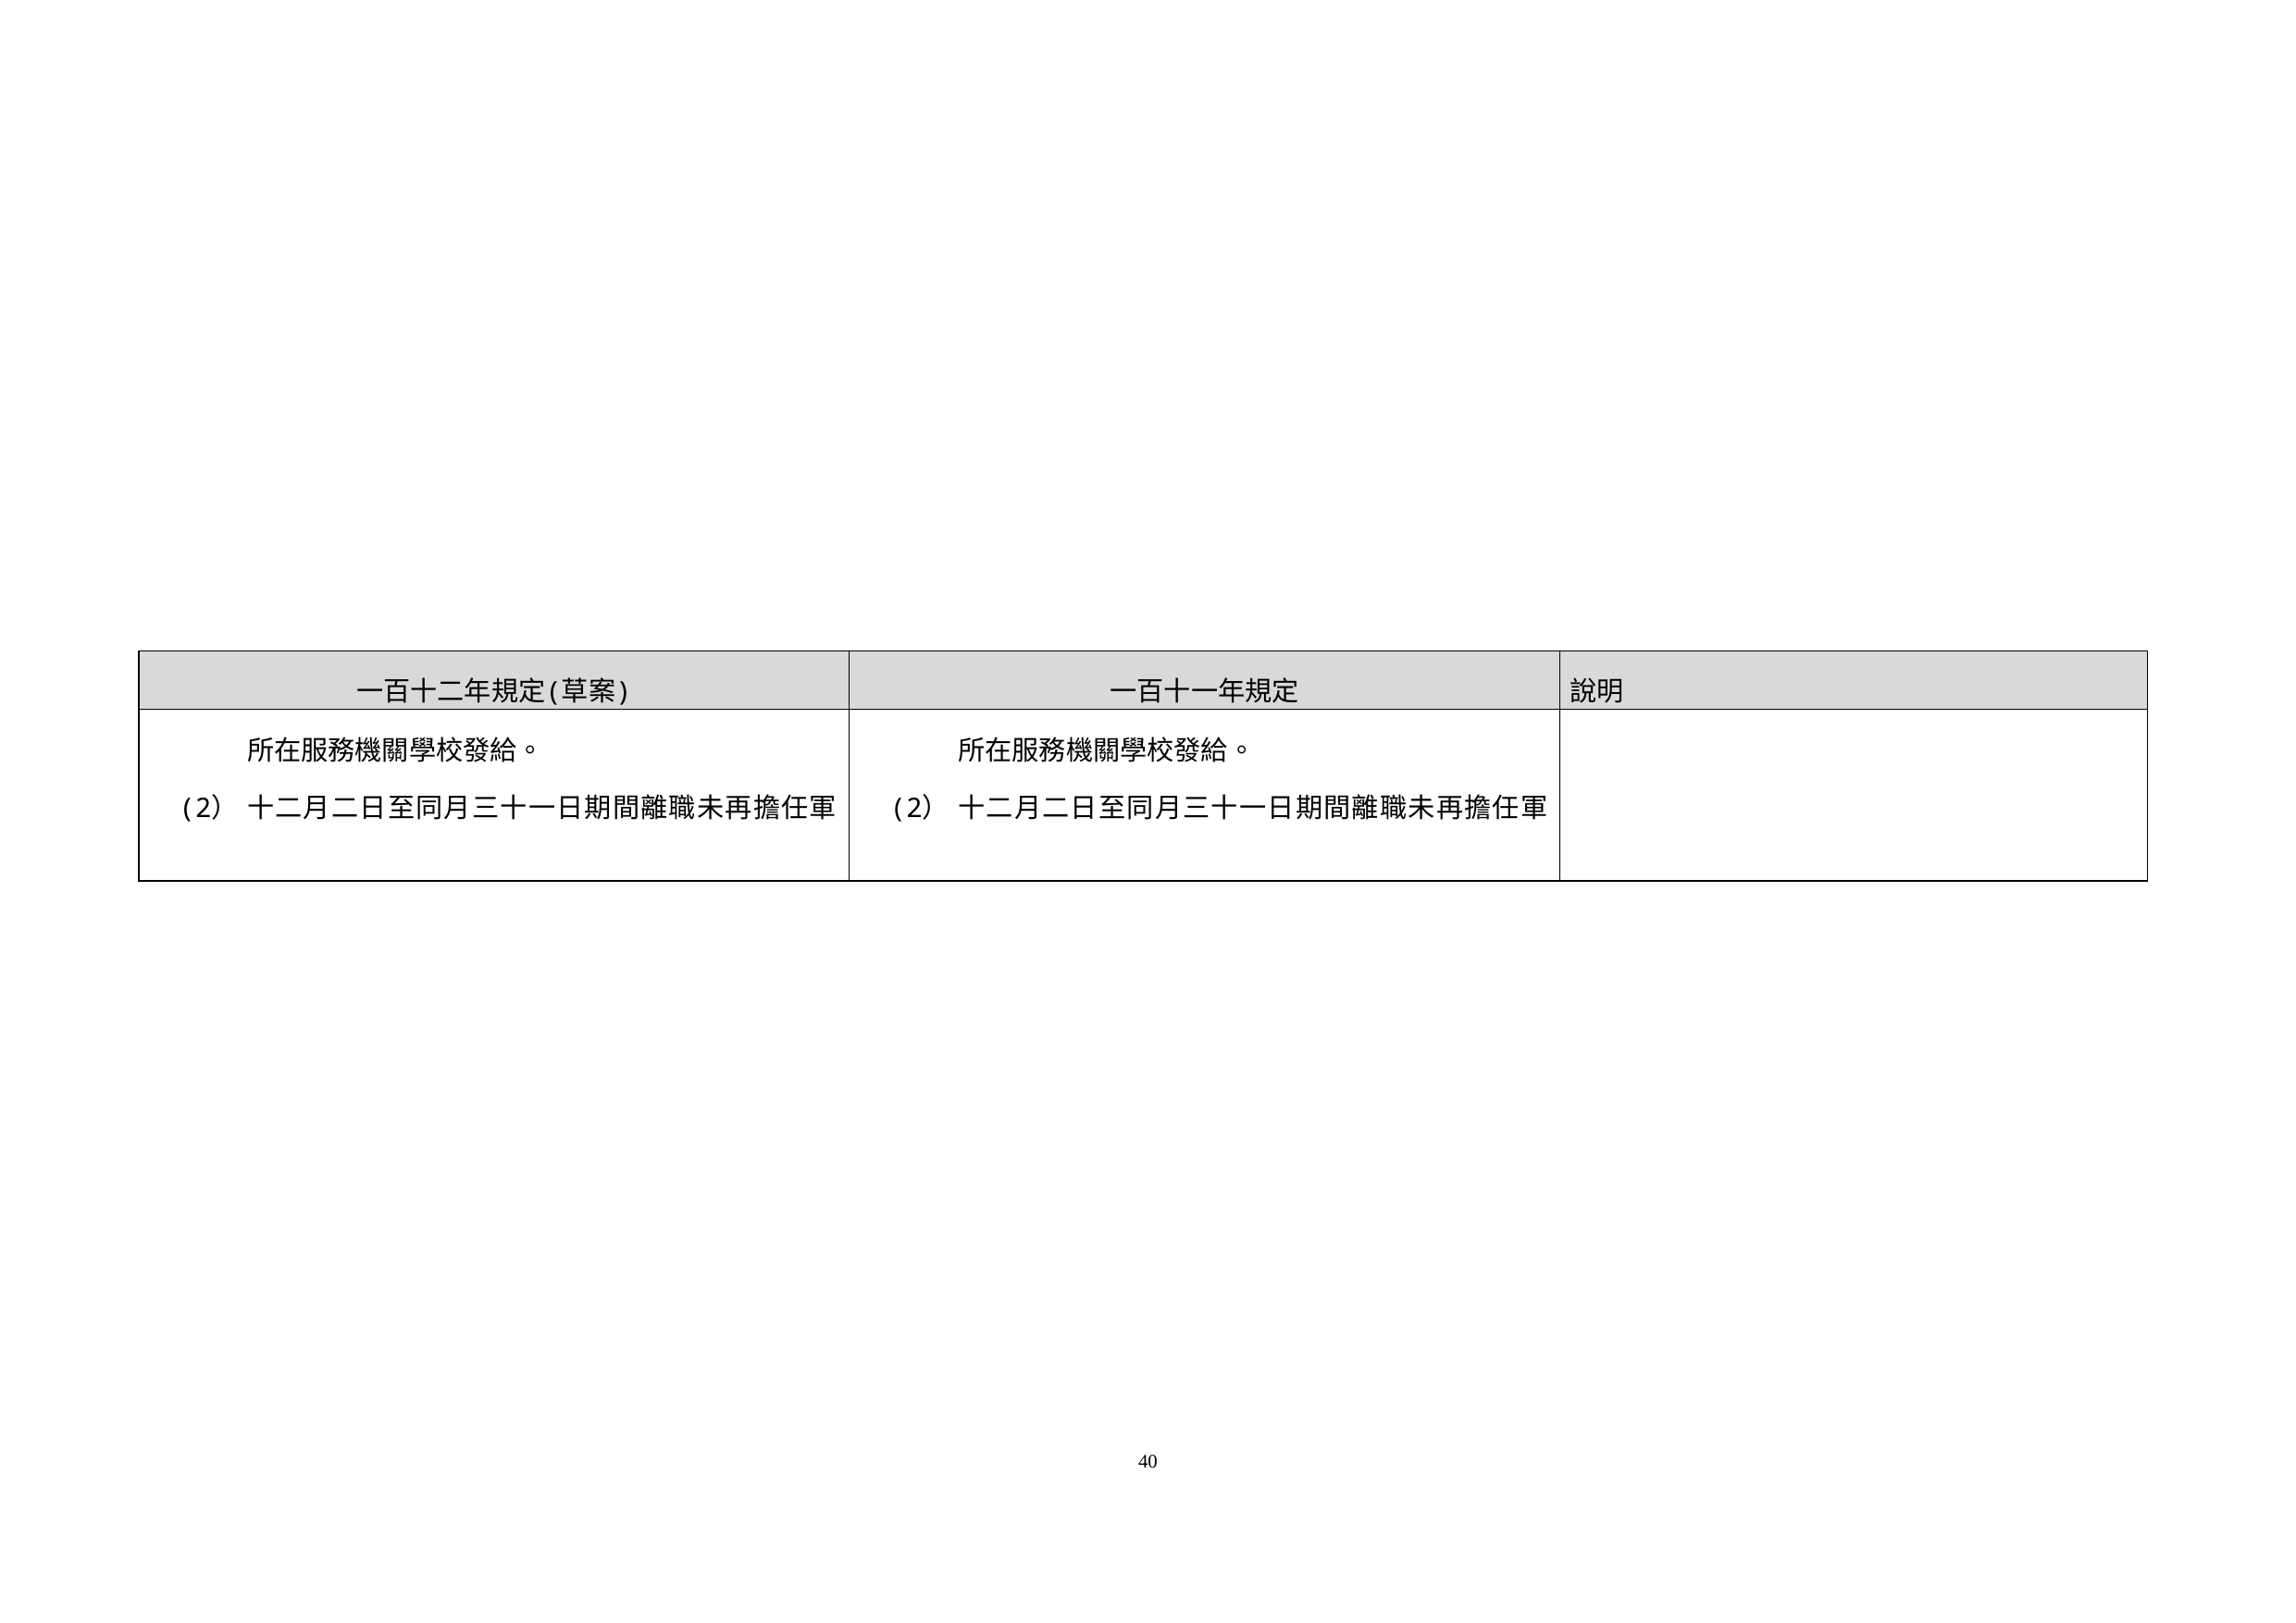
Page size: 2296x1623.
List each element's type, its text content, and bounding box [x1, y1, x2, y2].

table_cell 發給單位如下： 十二月份在職並繼續任職者，由十二月三十一日所在服務機關學校發給。 十二月二日至同月三十一日期間離職未再擔任軍公教職務者，由原服務機關學校發給。 十二月一日以前應徵服兵役者，由現服役單位發給。 年度中原服務機關經裁撤或整併者，現職人員由新職服務機關發給；裁撤或整併前退休（伍、職）、資遣、死亡人員由承接其退休撫卹業務之機關發給。 [140, 710, 849, 880]
table_header 說明 [1560, 651, 2147, 709]
table_header 一百十一年規定 [850, 651, 1559, 709]
table_cell 發給單位如下： 十二月份在職並繼續任職者，由十二月三十一日所在服務機關學校發給。 十二月二日至同月三十一日期間離職未再擔任軍公教職務者，由原服務機關學校發給。 十二月一日以前應徵服兵役者，由現服役單位發給。 年度中原服務機關經裁撤或整併者，現職人員由新職服務機關發給；裁撤或整併前退休（伍、職）、資遣、死亡人員由承接其退休撫卹業務之機關發給。 [850, 710, 1559, 880]
table_header 一百十二年規定(草案) [140, 651, 849, 709]
table_cell [1560, 710, 2147, 880]
